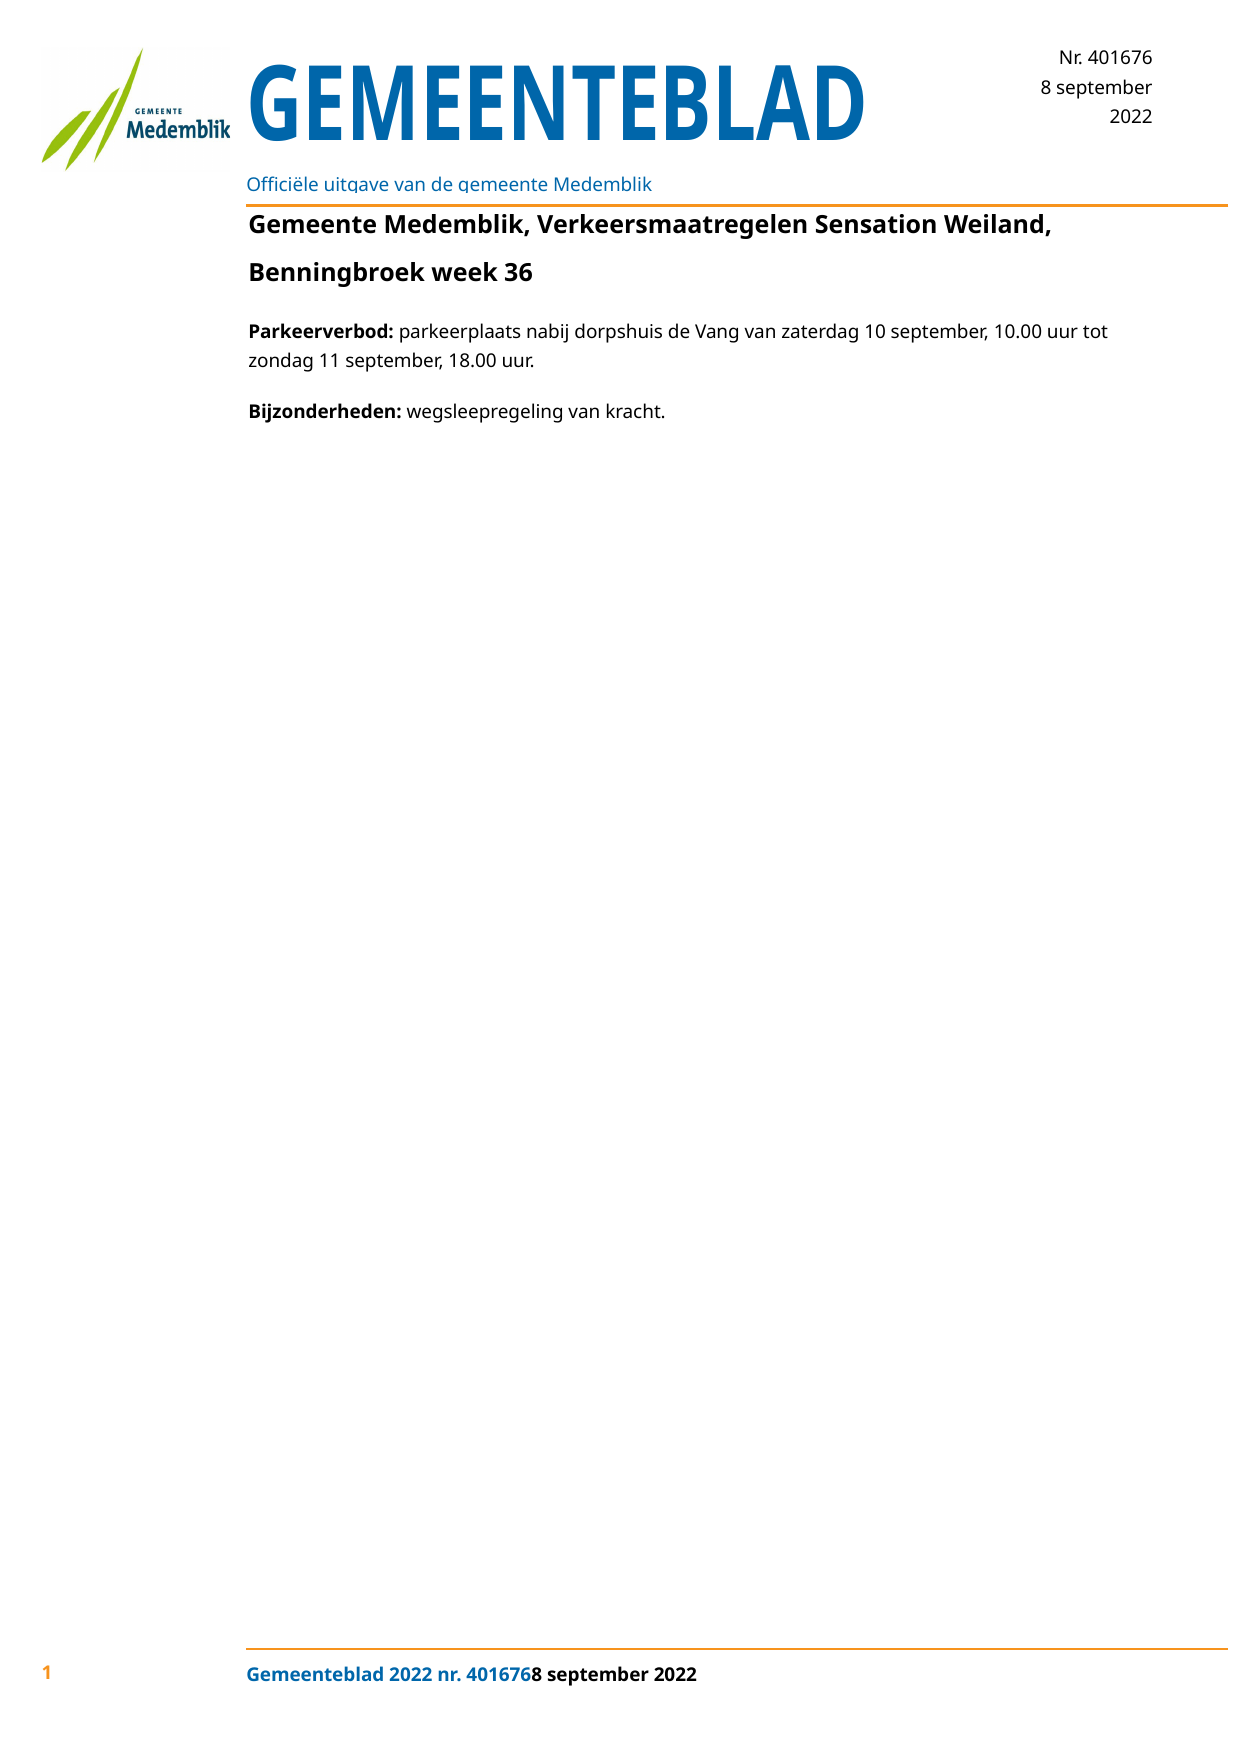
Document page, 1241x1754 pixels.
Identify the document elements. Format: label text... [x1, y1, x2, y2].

text Bijzonderheden: wegsleepregeling van kracht. [248, 398, 1152, 424]
text Parkeerverbod: parkeerplaats nabij dorpshuis de Vang van zaterdag 10 september, 10.00 uur tot zondag 11 september, 18.00 uur. [248, 318, 1152, 373]
text Gemeente Medemblik, Verkeersmaatregelen Sensation Weiland, Benningbroek week 36 [248, 207, 1152, 288]
picture [41, 47, 231, 172]
